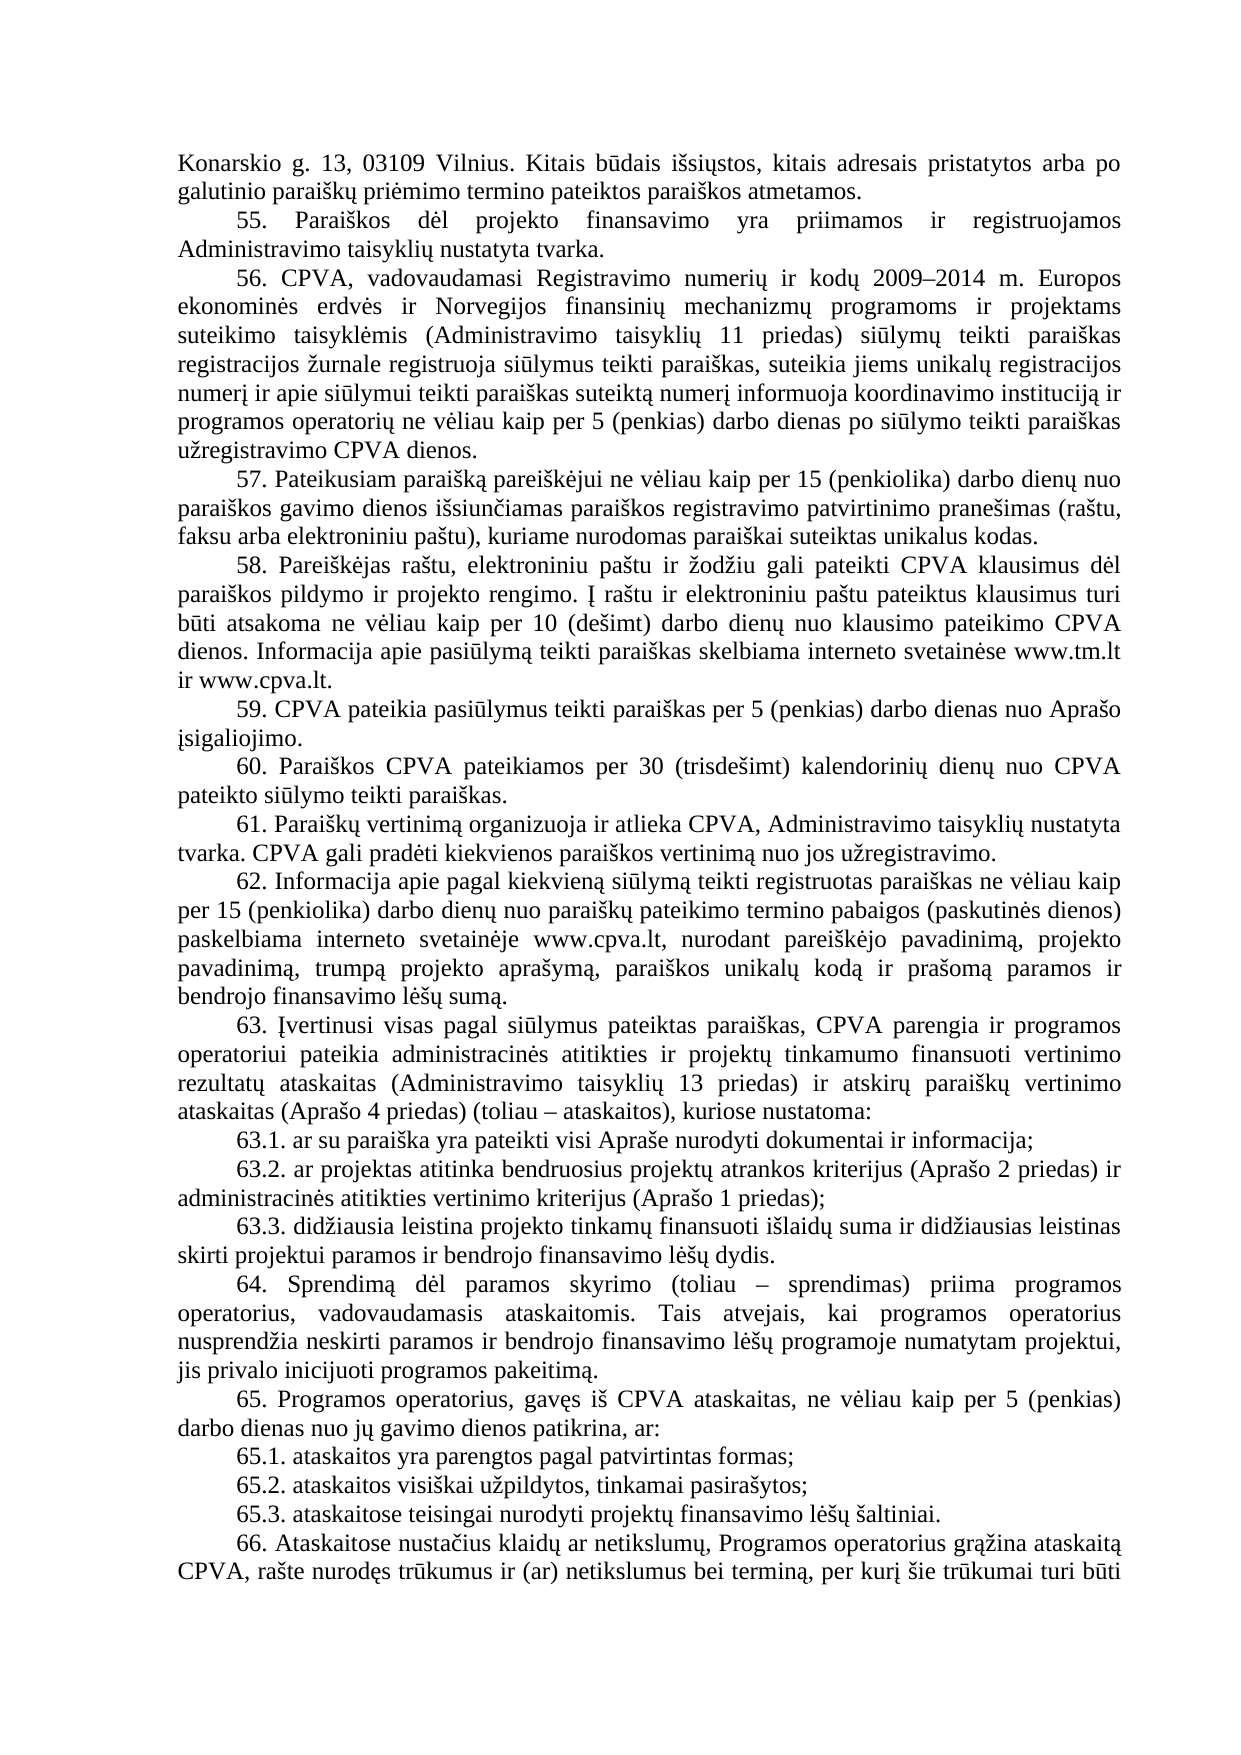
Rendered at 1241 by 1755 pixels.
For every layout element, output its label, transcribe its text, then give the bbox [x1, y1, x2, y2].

text 64. Sprendimą dėl paramos skyrimo (toliau – sprendimas) priima programos operatorius, vadovaudamasis ataskaitomis. Tais atvejais, kai programos operatorius nusprendžia neskirti paramos ir bendrojo finansavimo lėšų programoje numatytam projektui, jis privalo inicijuoti programos pakeitimą. [177, 1269, 1122, 1384]
text 56. CPVA, vadovaudamasi Registravimo numerių ir kodų 2009–2014 m. Europos ekonominės erdvės ir Norvegijos finansinių mechanizmų programoms ir projektams suteikimo taisyklėmis (Administravimo taisyklių 11 priedas) siūlymų teikti paraiškas registracijos žurnale registruoja siūlymus teikti paraiškas, suteikia jiems unikalų registracijos numerį ir apie siūlymui teikti paraiškas suteiktą numerį informuoja koordinavimo instituciją ir programos operatorių ne vėliau kaip per 5 (penkias) darbo dienas po siūlymo teikti paraiškas užregistravimo CPVA dienos. [177, 263, 1122, 464]
text 63. Įvertinusi visas pagal siūlymus pateiktas paraiškas, CPVA parengia ir programos operatoriui pateikia administracinės atitikties ir projektų tinkamumo finansuoti vertinimo rezultatų ataskaitas (Administravimo taisyklių 13 priedas) ir atskirų paraiškų vertinimo ataskaitas (Aprašo 4 priedas) (toliau – ataskaitos), kuriose nustatoma: [177, 1010, 1122, 1125]
text 57. Pateikusiam paraišką pareiškėjui ne vėliau kaip per 15 (penkiolika) darbo dienų nuo paraiškos gavimo dienos išsiunčiamas paraiškos registravimo patvirtinimo pranešimas (raštu, faksu arba elektroniniu paštu), kuriame nurodomas paraiškai suteiktas unikalus kodas. [177, 464, 1122, 550]
text Konarskio g. 13, 03109 Vilnius. Kitais būdais išsiųstos, kitais adresais pristatytos arba po galutinio paraiškų priėmimo termino pateiktos paraiškos atmetamos. [177, 148, 1122, 205]
text 59. CPVA pateikia pasiūlymus teikti paraiškas per 5 (penkias) darbo dienas nuo Aprašo įsigaliojimo. [177, 694, 1122, 751]
text 61. Paraiškų vertinimą organizuoja ir atlieka CPVA, Administravimo taisyklių nustatyta tvarka. CPVA gali pradėti kiekvienos paraiškos vertinimą nuo jos užregistravimo. [177, 809, 1122, 866]
text 65.3. ataskaitose teisingai nurodyti projektų finansavimo lėšų šaltiniai. [177, 1499, 1122, 1528]
text 62. Informacija apie pagal kiekvieną siūlymą teikti registruotas paraiškas ne vėliau kaip per 15 (penkiolika) darbo dienų nuo paraiškų pateikimo termino pabaigos (paskutinės dienos) paskelbiama interneto svetainėje www.cpva.lt, nurodant pareiškėjo pavadinimą, projekto pavadinimą, trumpą projekto aprašymą, paraiškos unikalų kodą ir prašomą paramos ir bendrojo finansavimo lėšų sumą. [177, 866, 1122, 1010]
text 63.3. didžiausia leistina projekto tinkamų finansuoti išlaidų suma ir didžiausias leistinas skirti projektui paramos ir bendrojo finansavimo lėšų dydis. [177, 1211, 1122, 1269]
text 65.1. ataskaitos yra parengtos pagal patvirtintas formas; [177, 1441, 1122, 1470]
text 60. Paraiškos CPVA pateikiamos per 30 (trisdešimt) kalendorinių dienų nuo CPVA pateikto siūlymo teikti paraiškas. [177, 751, 1122, 809]
text 63.1. ar su paraiška yra pateikti visi Apraše nurodyti dokumentai ir informacija; [177, 1125, 1122, 1154]
text 55. Paraiškos dėl projekto finansavimo yra priimamos ir registruojamos Administravimo taisyklių nustatyta tvarka. [177, 205, 1122, 263]
text 65. Programos operatorius, gavęs iš CPVA ataskaitas, ne vėliau kaip per 5 (penkias) darbo dienas nuo jų gavimo dienos patikrina, ar: [177, 1384, 1122, 1441]
text 65.2. ataskaitos visiškai užpildytos, tinkamai pasirašytos; [177, 1470, 1122, 1499]
text 66. Ataskaitose nustačius klaidų ar netikslumų, Programos operatorius grąžina ataskaitą CPVA, rašte nurodęs trūkumus ir (ar) netikslumus bei terminą, per kurį šie trūkumai turi būti [177, 1528, 1122, 1585]
text 58. Pareiškėjas raštu, elektroniniu paštu ir žodžiu gali pateikti CPVA klausimus dėl paraiškos pildymo ir projekto rengimo. Į raštu ir elektroniniu paštu pateiktus klausimus turi būti atsakoma ne vėliau kaip per 10 (dešimt) darbo dienų nuo klausimo pateikimo CPVA dienos. Informacija apie pasiūlymą teikti paraiškas skelbiama interneto svetainėse www.tm.lt ir www.cpva.lt. [177, 550, 1122, 694]
text 63.2. ar projektas atitinka bendruosius projektų atrankos kriterijus (Aprašo 2 priedas) ir administracinės atitikties vertinimo kriterijus (Aprašo 1 priedas); [177, 1154, 1122, 1211]
